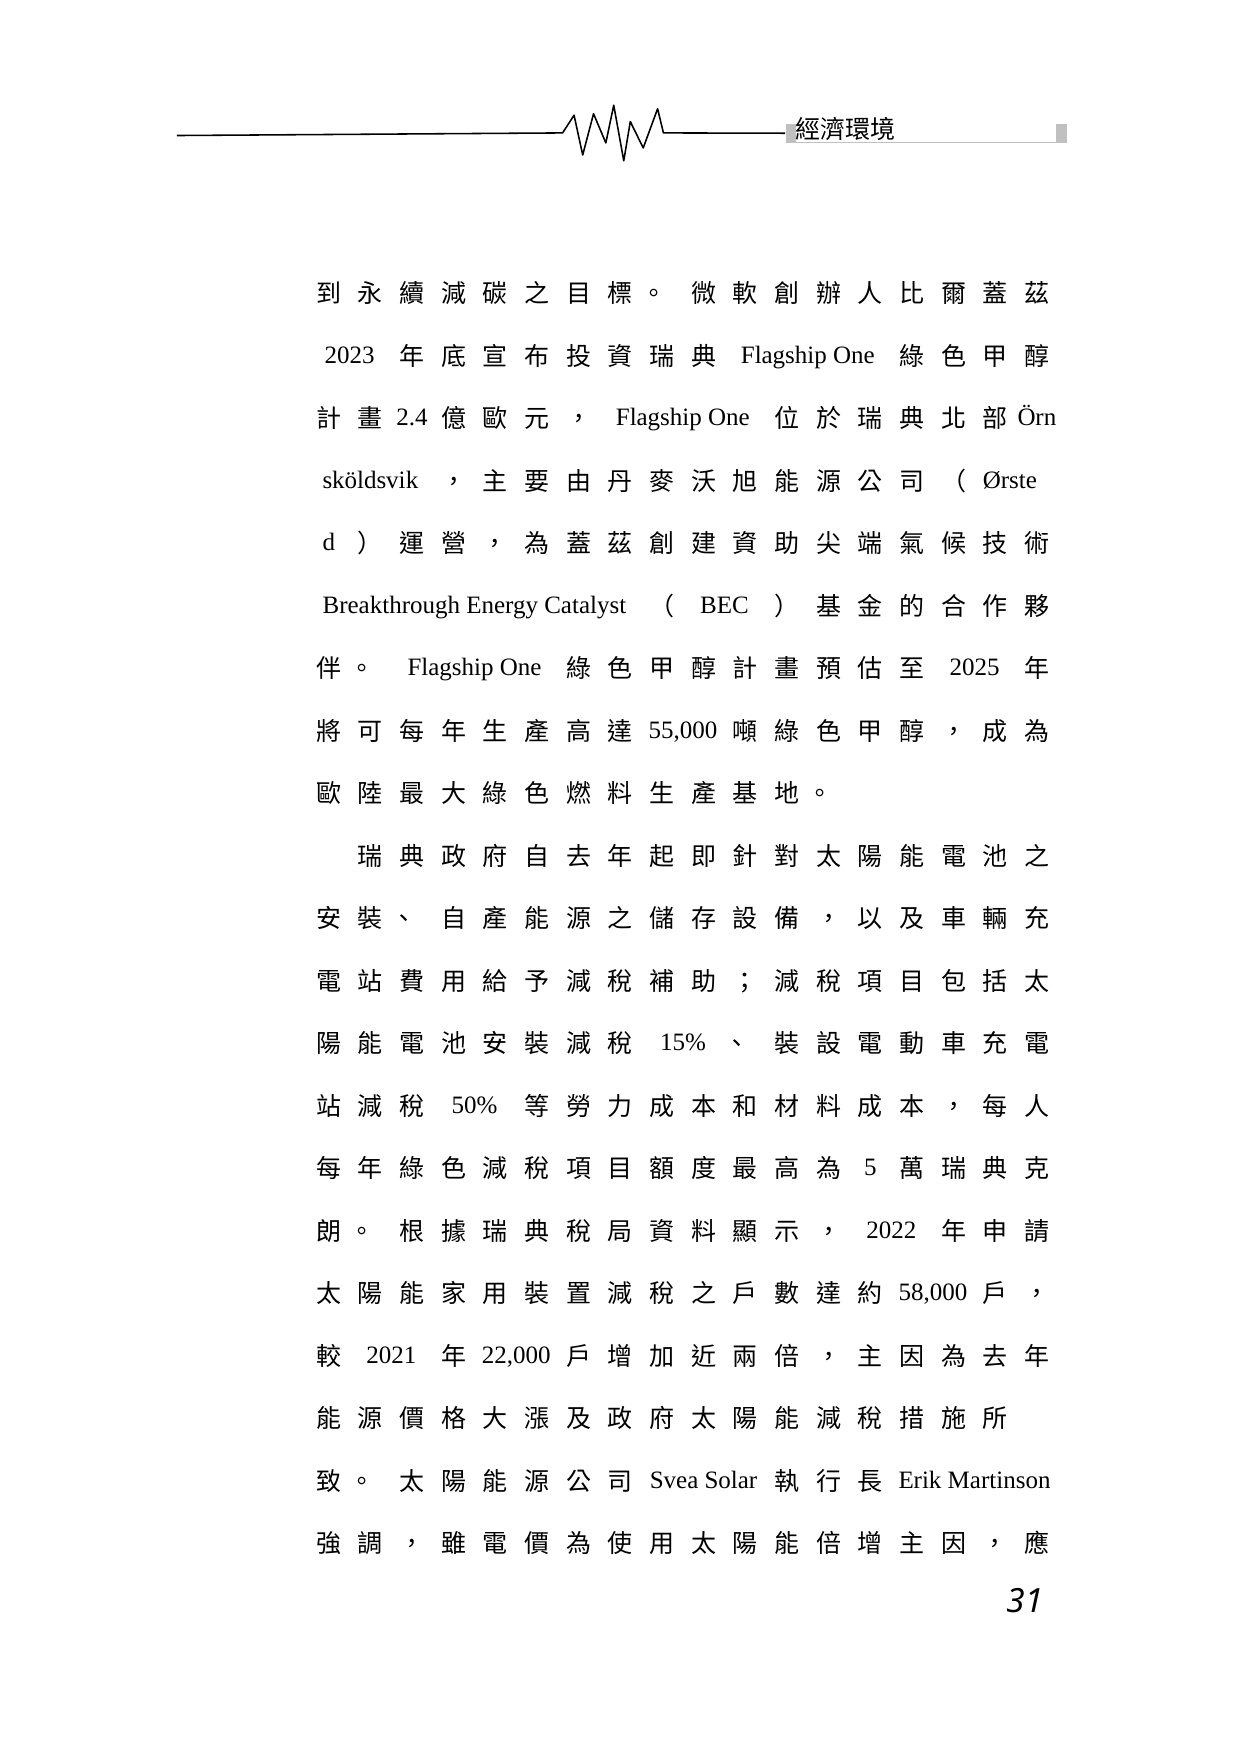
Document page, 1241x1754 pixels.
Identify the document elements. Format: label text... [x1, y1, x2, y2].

text 瑞典政府自去年起即針對太陽能電池之安裝、自產能源之儲存設備，以及車輛充電站費用給予減稅補助；減稅項目包括太陽能電池安裝減稅15%、裝設電動車充電站減稅50%等勞力成本和材料成本，每人每年綠色減稅項目額度最高為5萬瑞典克朗。根據瑞典稅局資料顯示，2022年申請太陽能家用裝置減稅之戶數達約58,000戶，較2021年22,000戶增加近兩倍，主因為去年能源價格大漲及政府太陽能減稅措施所致。太陽能源公司Svea Solar執行長Erik Martinson強調，雖電價為使用太陽能倍增主因，應 [281, 813, 1058, 1563]
text 到永續減碳之目標。微軟創辦人比爾蓋茲2023年底宣布投資瑞典Flagship One綠色甲醇計畫2.4億歐元，Flagship One位於瑞典北部Örnsköldsvik，主要由丹麥沃旭能源公司（Ørsted）運營，為蓋茲創建資助尖端氣候技術Breakthrough Energy Catalyst（BEC）基金的合作夥伴。Flagship One綠色甲醇計畫預估至2025年將可每年生產高達55,000噸綠色甲醇，成為歐陸最大綠色燃料生產基地。 [281, 250, 1058, 813]
